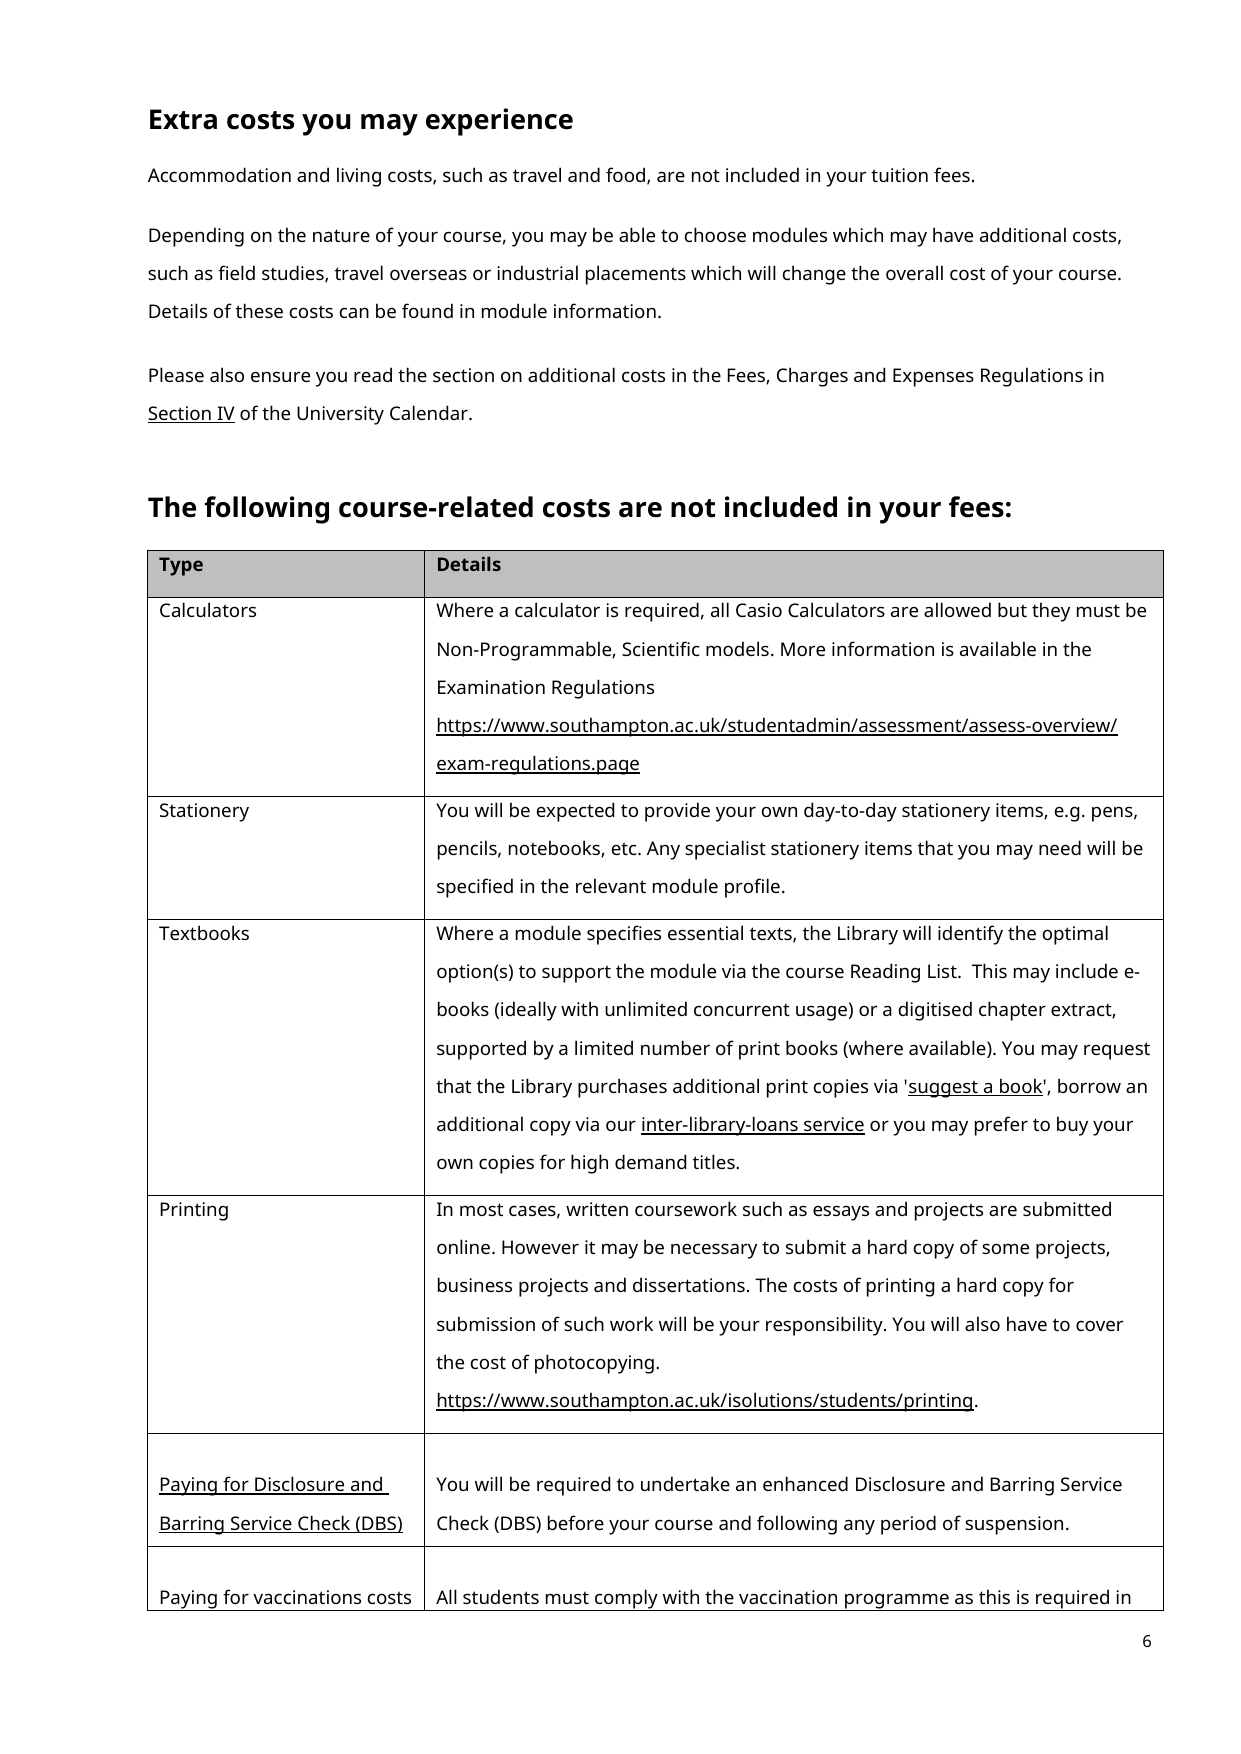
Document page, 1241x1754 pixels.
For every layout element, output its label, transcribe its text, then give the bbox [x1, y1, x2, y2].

table_cell Where a module specifies essential texts, the Library will identify the optimal option(s) to support the module via the course Reading List. This may include e-books (ideally with unlimited concurrent usage) or a digitised chapter extract, supported by a limited number of print books (where available). You may request that the Library purchases additional print copies via 'suggest a book', borrow an additional copy via our inter-library-loans service or you may prefer to buy your own copies for high demand titles. [425, 920, 1163, 1195]
table_cell Textbooks [148, 920, 424, 1195]
table_cell Printing [148, 1196, 424, 1433]
table_cell In most cases, written coursework such as essays and projects are submitted online. However it may be necessary to submit a hard copy of some projects, business projects and dissertations. The costs of printing a hard copy for submission of such work will be your responsibility. You will also have to cover the cost of photocopying. https://www.southampton.ac.uk/isolutions/students/printing. [425, 1196, 1163, 1433]
subtitle The following course-related costs are not included in your fees: [148, 488, 1152, 525]
text Accommodation and living costs, such as travel and food, are not included in your tuition fees. [148, 162, 1152, 188]
subtitle Extra costs you may experience [148, 101, 1152, 137]
text Please also ensure you read the section on additional costs in the Fees, Charges and Expenses Regulations in Section IV of the University Calendar. [148, 362, 1152, 426]
table_cell Calculators [148, 598, 424, 796]
table_cell You will be required to undertake an enhanced Disclosure and Barring Service Check (DBS) before your course and following any period of suspension. [425, 1434, 1163, 1546]
table_cell Paying for Disclosure and Barring Service Check (DBS) [148, 1434, 424, 1546]
table_cell You will be expected to provide your own day-to-day stationery items, e.g. pens, pencils, notebooks, etc. Any specialist stationery items that you may need will be specified in the relevant module profile. [425, 797, 1163, 919]
table_cell Where a calculator is required, all Casio Calculators are allowed but they must be Non-Programmable, Scientific models. More information is available in the Examination Regulations https://www.southampton.ac.uk/studentadmin/assessment/assess-overview/exam-regulations.page [425, 598, 1163, 796]
table_header Details [425, 551, 1163, 597]
table_cell Paying for vaccinations costs [148, 1547, 424, 1610]
table_cell Stationery [148, 797, 424, 919]
table_header Type [148, 551, 424, 597]
text Depending on the nature of your course, you may be able to choose modules which may have additional costs, such as field studies, travel overseas or industrial placements which will change the overall cost of your course. Details of these costs can be found in module information. [148, 222, 1152, 324]
table_cell All students must comply with the vaccination programme as this is required in [425, 1547, 1163, 1610]
